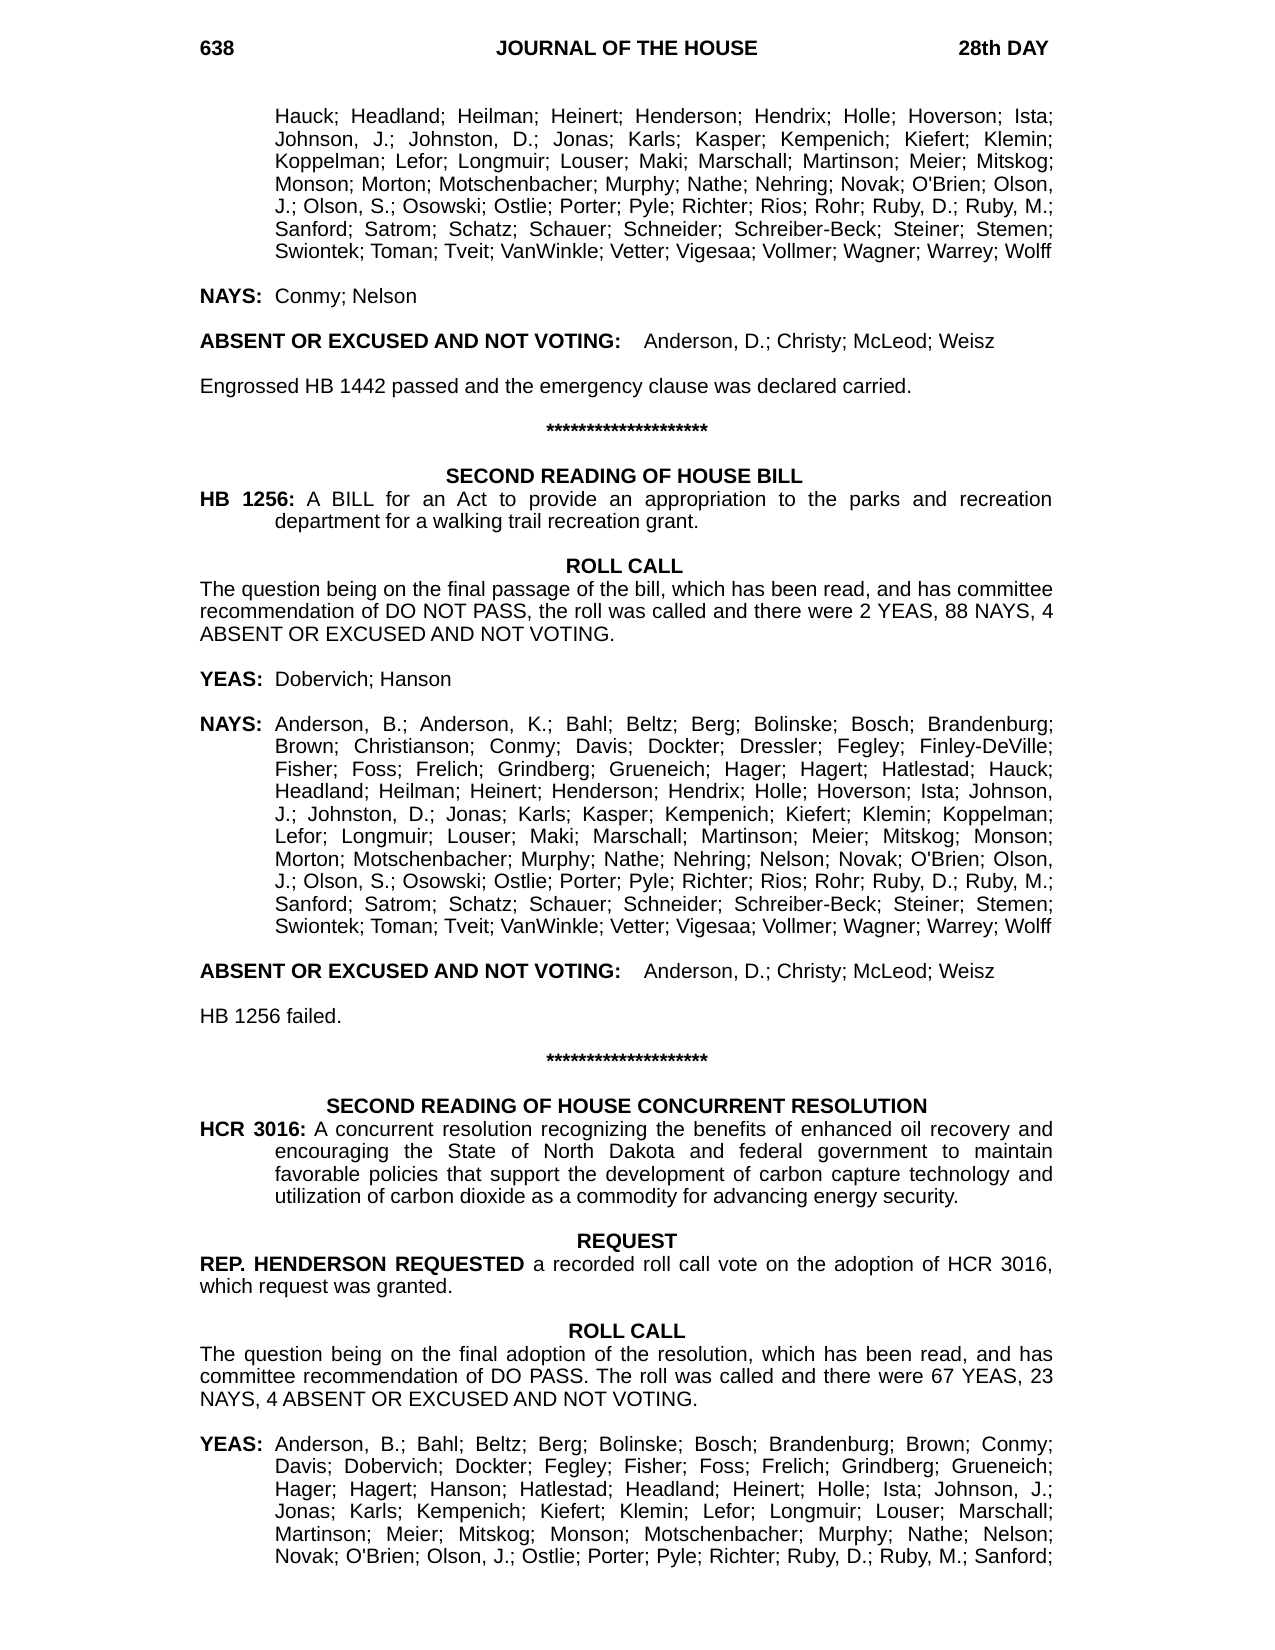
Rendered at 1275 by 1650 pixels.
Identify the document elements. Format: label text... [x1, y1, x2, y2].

text ******************** [199, 421, 1054, 443]
text ROLL CALL [199, 1321, 1054, 1343]
title ABSENT OR EXCUSED AND NOT VOTING: Anderson, D.; Christy; McLeod; Weisz [199, 961, 1054, 983]
text SECOND READING OF HOUSE BILL [199, 466, 1054, 488]
text REQUEST [199, 1231, 1054, 1253]
title NAYS: Anderson, B.; Anderson, K.; Bahl; Beltz; Berg; Bolinske; Bosch; Brandenburg; Brown; Christianson; Conmy; Davis; Dockter; Dressler; Fegley; Finley-DeVille; Fisher; Foss; Frelich; Grindberg; Grueneich; Hager; Hagert; Hatlestad; Hauck; Headland; Heilman; Heinert; Henderson; Hendrix; Holle; Hoverson; Ista; Johnson, J.; Johnston, D.; Jonas; Karls; Kasper; Kempenich; Kiefert; Klemin; Koppelman; Lefor; Longmuir; Louser; Maki; Marschall; Martinson; Meier; Mitskog; Monson; Morton; Motschenbacher; Murphy; Nathe; Nehring; Nelson; Novak; O'Brien; Olson, J.; Olson, S.; Osowski; Ostlie; Porter; Pyle; Richter; Rios; Rohr; Ruby, D.; Ruby, M.; Sanford; Satrom; Schatz; Schauer; Schneider; Schreiber-Beck; Steiner; Stemen; Swiontek; Toman; Tveit; VanWinkle; Vetter; Vigesaa; Vollmer; Wagner; Warrey; Wolff [199, 713, 1054, 938]
text The question being on the final adoption of the resolution, which has been read, and has committee recommendation of DO PASS. The roll was called and there were 67 YEAS, 23 NAYS, 4 ABSENT OR EXCUSED AND NOT VOTING. [199, 1343, 1054, 1411]
text ******************** [199, 1051, 1054, 1073]
title YEAS: Dobervich; Hanson [199, 668, 1054, 691]
title YEAS: Anderson, B.; Bahl; Beltz; Berg; Bolinske; Bosch; Brandenburg; Brown; Conmy; Davis; Dobervich; Dockter; Fegley; Fisher; Foss; Frelich; Grindberg; Grueneich; Hager; Hagert; Hanson; Hatlestad; Headland; Heinert; Holle; Ista; Johnson, J.; Jonas; Karls; Kempenich; Kiefert; Klemin; Lefor; Longmuir; Louser; Marschall; Martinson; Meier; Mitskog; Monson; Motschenbacher; Murphy; Nathe; Nelson; Novak; O'Brien; Olson, J.; Ostlie; Porter; Pyle; Richter; Ruby, D.; Ruby, M.; Sanford; [199, 1433, 1054, 1568]
title NAYS: Conmy; Nelson [199, 286, 1054, 308]
title Hauck; Headland; Heilman; Heinert; Henderson; Hendrix; Holle; Hoverson; Ista; Johnson, J.; Johnston, D.; Jonas; Karls; Kasper; Kempenich; Kiefert; Klemin; Koppelman; Lefor; Longmuir; Louser; Maki; Marschall; Martinson; Meier; Mitskog; Monson; Morton; Motschenbacher; Murphy; Nathe; Nehring; Novak; O'Brien; Olson, J.; Olson, S.; Osowski; Ostlie; Porter; Pyle; Richter; Rios; Rohr; Ruby, D.; Ruby, M.; Sanford; Satrom; Schatz; Schauer; Schneider; Schreiber-Beck; Steiner; Stemen; Swiontek; Toman; Tveit; VanWinkle; Vetter; Vigesaa; Vollmer; Wagner; Warrey; Wolff [199, 106, 1054, 263]
text ROLL CALL [199, 556, 1054, 578]
text The question being on the final passage of the bill, which has been read, and has committee recommendation of DO NOT PASS, the roll was called and there were 2 YEAS, 88 NAYS, 4 ABSENT OR EXCUSED AND NOT VOTING. [199, 578, 1054, 646]
title ABSENT OR EXCUSED AND NOT VOTING: Anderson, D.; Christy; McLeod; Weisz [199, 331, 1054, 353]
text REP. HENDERSON REQUESTED a recorded roll call vote on the adoption of HCR 3016, which request was granted. [199, 1253, 1054, 1298]
text Engrossed HB 1442 passed and the emergency clause was declared carried. [199, 376, 1054, 398]
title HB 1256: A BILL for an Act to provide an appropriation to the parks and recreation department for a walking trail recreation grant. [199, 488, 1054, 533]
text SECOND READING OF HOUSE CONCURRENT RESOLUTION [199, 1096, 1054, 1118]
subtitle Page 638 [9, 9, 109, 33]
text HB 1256 failed. [199, 1006, 1054, 1028]
title HCR 3016: A concurrent resolution recognizing the benefits of enhanced oil recovery and encouraging the State of North Dakota and federal government to maintain favorable policies that support the development of carbon capture technology and utilization of carbon dioxide as a commodity for advancing energy security. [199, 1118, 1054, 1208]
